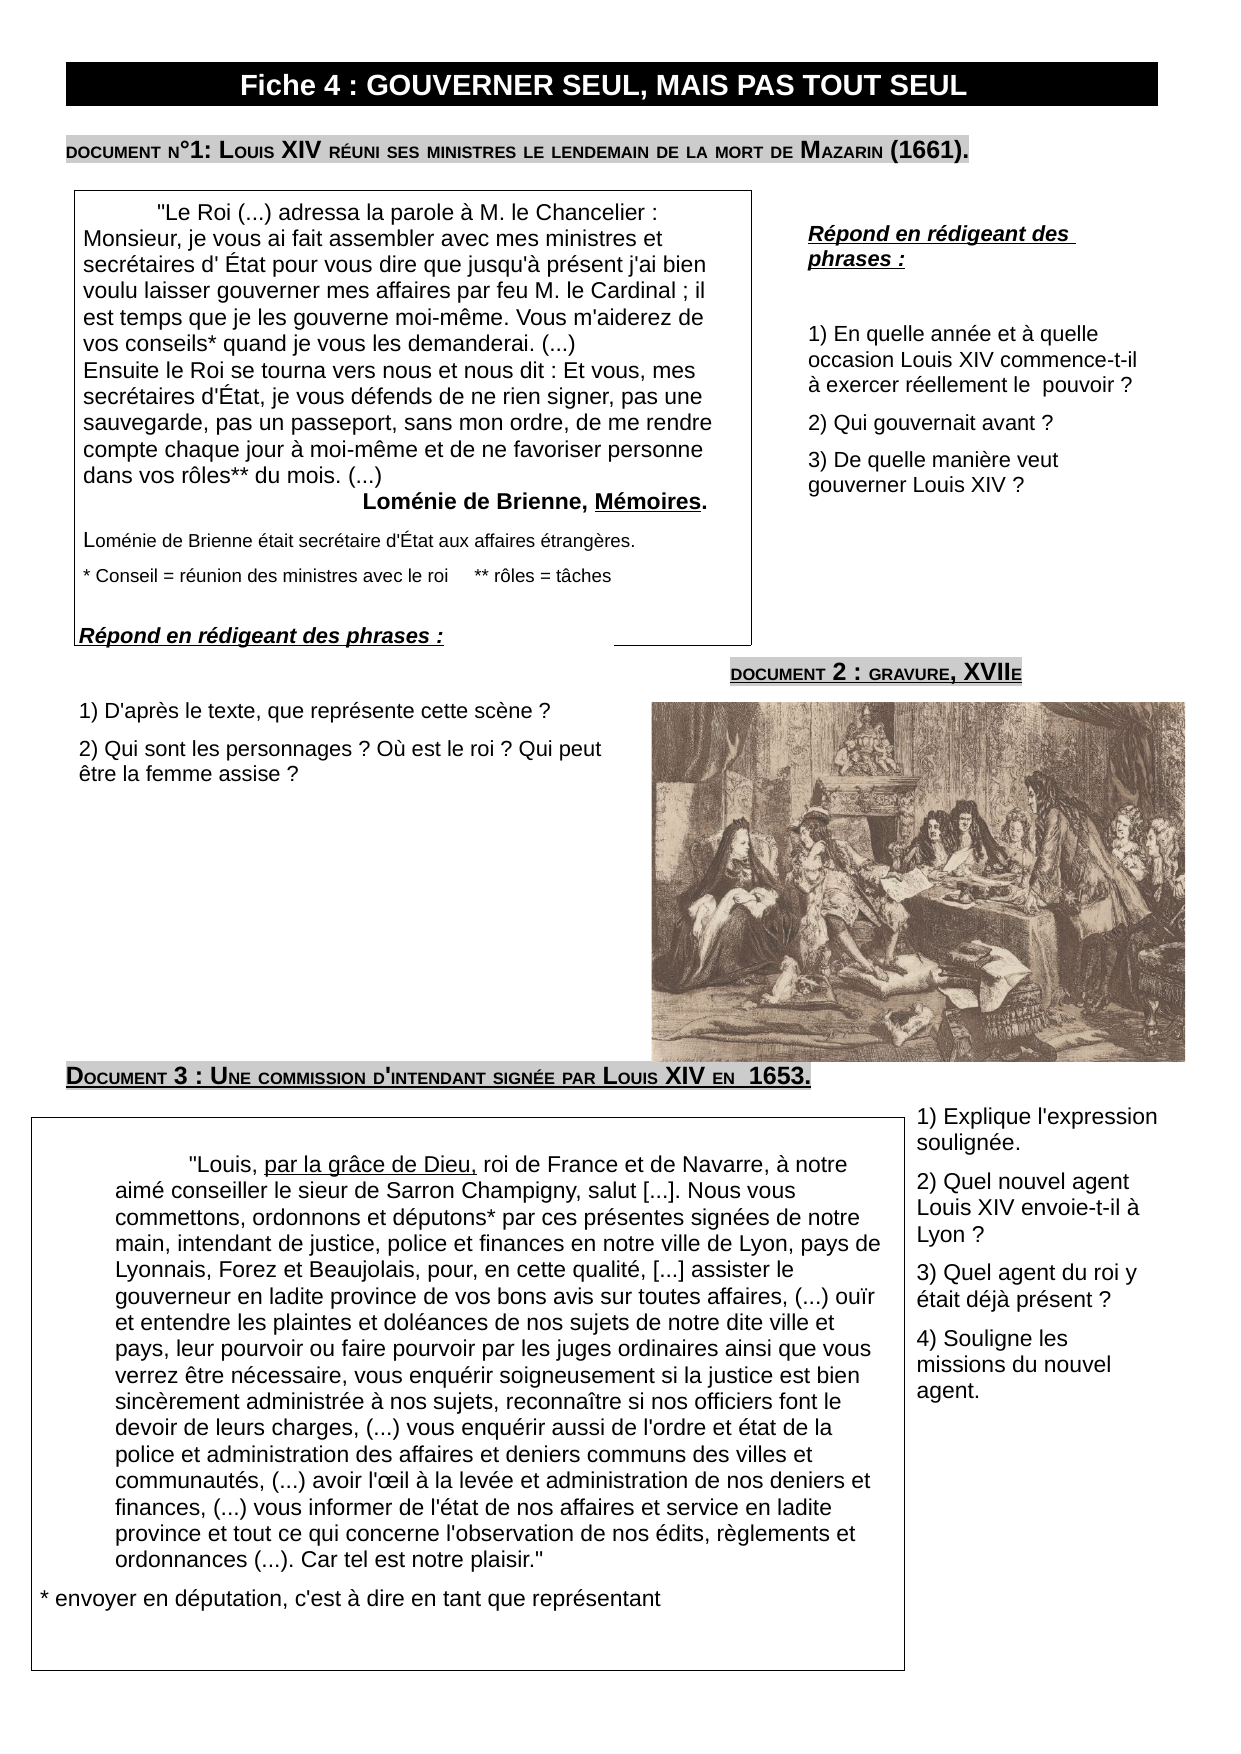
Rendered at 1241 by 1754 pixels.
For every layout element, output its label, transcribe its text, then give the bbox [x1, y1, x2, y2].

text * Conseil = réunion des ministres avec le roi ** rôles = tâches [83, 565, 742, 586]
text [79, 723, 614, 736]
text document n°1: Louis XIV réuni ses ministres le lendemain de la mort de Mazarin (1661). [808, 497, 1146, 627]
text Répond en rédigeant des phrases : [79, 623, 614, 648]
text 1) Explique l'expression soulignée. [66, 1103, 1158, 1155]
text document n°1: Louis XIV réuni ses ministres le lendemain de la mort de Mazarin (1661). [808, 397, 1146, 409]
picture [651, 702, 1185, 1062]
text 3) De quelle manière veut gouverner Louis XIV ? [808, 447, 1146, 497]
text document n°1: Louis XIV réuni ses ministres le lendemain de la mort de Mazarin (1661). [808, 271, 1146, 321]
subtitle "Louis, par la grâce de Dieu, roi de France et de Navarre, à notre aimé conseiller le sieur de Sarron Champigny, salut [...]. Nous vous commettons, ordonnons et députons* par ces présentes signées de notre main, intendant de justice, police et finances en notre ville de Lyon, pays de Lyonnais, Forez et Beaujolais, pour, en cette qualité, [...] assister le gouverneur en ladite province de vos bons avis sur toutes affaires, (...) ouïr et entendre les plaintes et doléances de nos sujets de notre dite ville et pays, leur pourvoir ou faire pourvoir par les juges ordinaires ainsi que vous verrez être nécessaire, vous enquérir soigneusement si la justice est bien sincèrement administrée à nos sujets, reconnaître si nos officiers font le devoir de leurs charges, (...) vous enquérir aussi de l'ordre et état de la police et administration des affaires et deniers communs des villes et communautés, (...) avoir l'œil à la levée et administration de nos deniers et finances, (...) vous informer de l'état de nos affaires et service en ladite province et tout ce qui concerne l'observation de nos édits, règlements et ordonnances (...). Car tel est notre plaisir." [40, 1151, 896, 1572]
text document 2 : gravure, XVIIe [66, 575, 1158, 698]
text 2) Qui gouvernait avant ? [808, 409, 1146, 434]
text 4) Souligne les missions du nouvel agent. [905, 1324, 1158, 1404]
text document n°1: Louis XIV réuni ses ministres le lendemain de la mort de Mazarin (1661). [75, 191, 751, 645]
text 3) Quel agent du roi y était déjà présent ? [905, 1259, 1158, 1312]
text 1) D'après le texte, que représente cette scène ? [79, 698, 614, 723]
text Document 3 : Une commission d'intendant signée par Louis XIV en 1653. [66, 947, 1158, 1090]
text [32, 1118, 904, 1670]
text document n°1: Louis XIV réuni ses ministres le lendemain de la mort de Mazarin (1661). [808, 434, 1146, 447]
text [79, 786, 614, 932]
text 1) En quelle année et à quelle occasion Louis XIV commence-t-il à exercer réellement le pouvoir ? [808, 321, 1146, 397]
text "Le Roi (...) adressa la parole à M. le Chancelier : Monsieur, je vous ai fait assembler avec mes ministres et secrétaires d' État pour vous dire que jusqu'à présent j'ai bien voulu laisser gouverner mes affaires par feu M. le Cardinal ; il est temps que je les gouverne moi-même. Vous m'aiderez de vos conseils* quand je vous les demanderai. (...) Ensuite le Roi se tourna vers nous et nous dit : Et vous, mes secrétaires d'État, je vous défends de ne rien signer, pas une sauvegarde, pas un passeport, sans mon ordre, de me rendre compte chaque jour à moi-même et de ne favoriser personne dans vos rôles** du mois. (...) Loménie de Brienne, Mémoires. [83, 198, 742, 515]
text Loménie de Brienne était secrétaire d'État aux affaires étrangères. [83, 527, 742, 552]
text 2) Quel nouvel agent Louis XIV envoie-t-il à Lyon ? [905, 1168, 1158, 1247]
text Répond en rédigeant des phrases : [808, 221, 1146, 271]
text 2) Qui sont les personnages ? Où est le roi ? Qui peut être la femme assise ? [79, 736, 614, 786]
text * envoyer en députation, c'est à dire en tant que représentant [40, 1585, 896, 1611]
text Fiche 4 : GOUVERNER SEUL, MAIS PAS TOUT SEUL [68, 65, 1156, 104]
text document n°1: Louis XIV réuni ses ministres le lendemain de la mort de Mazarin (1661). [66, 135, 1158, 219]
